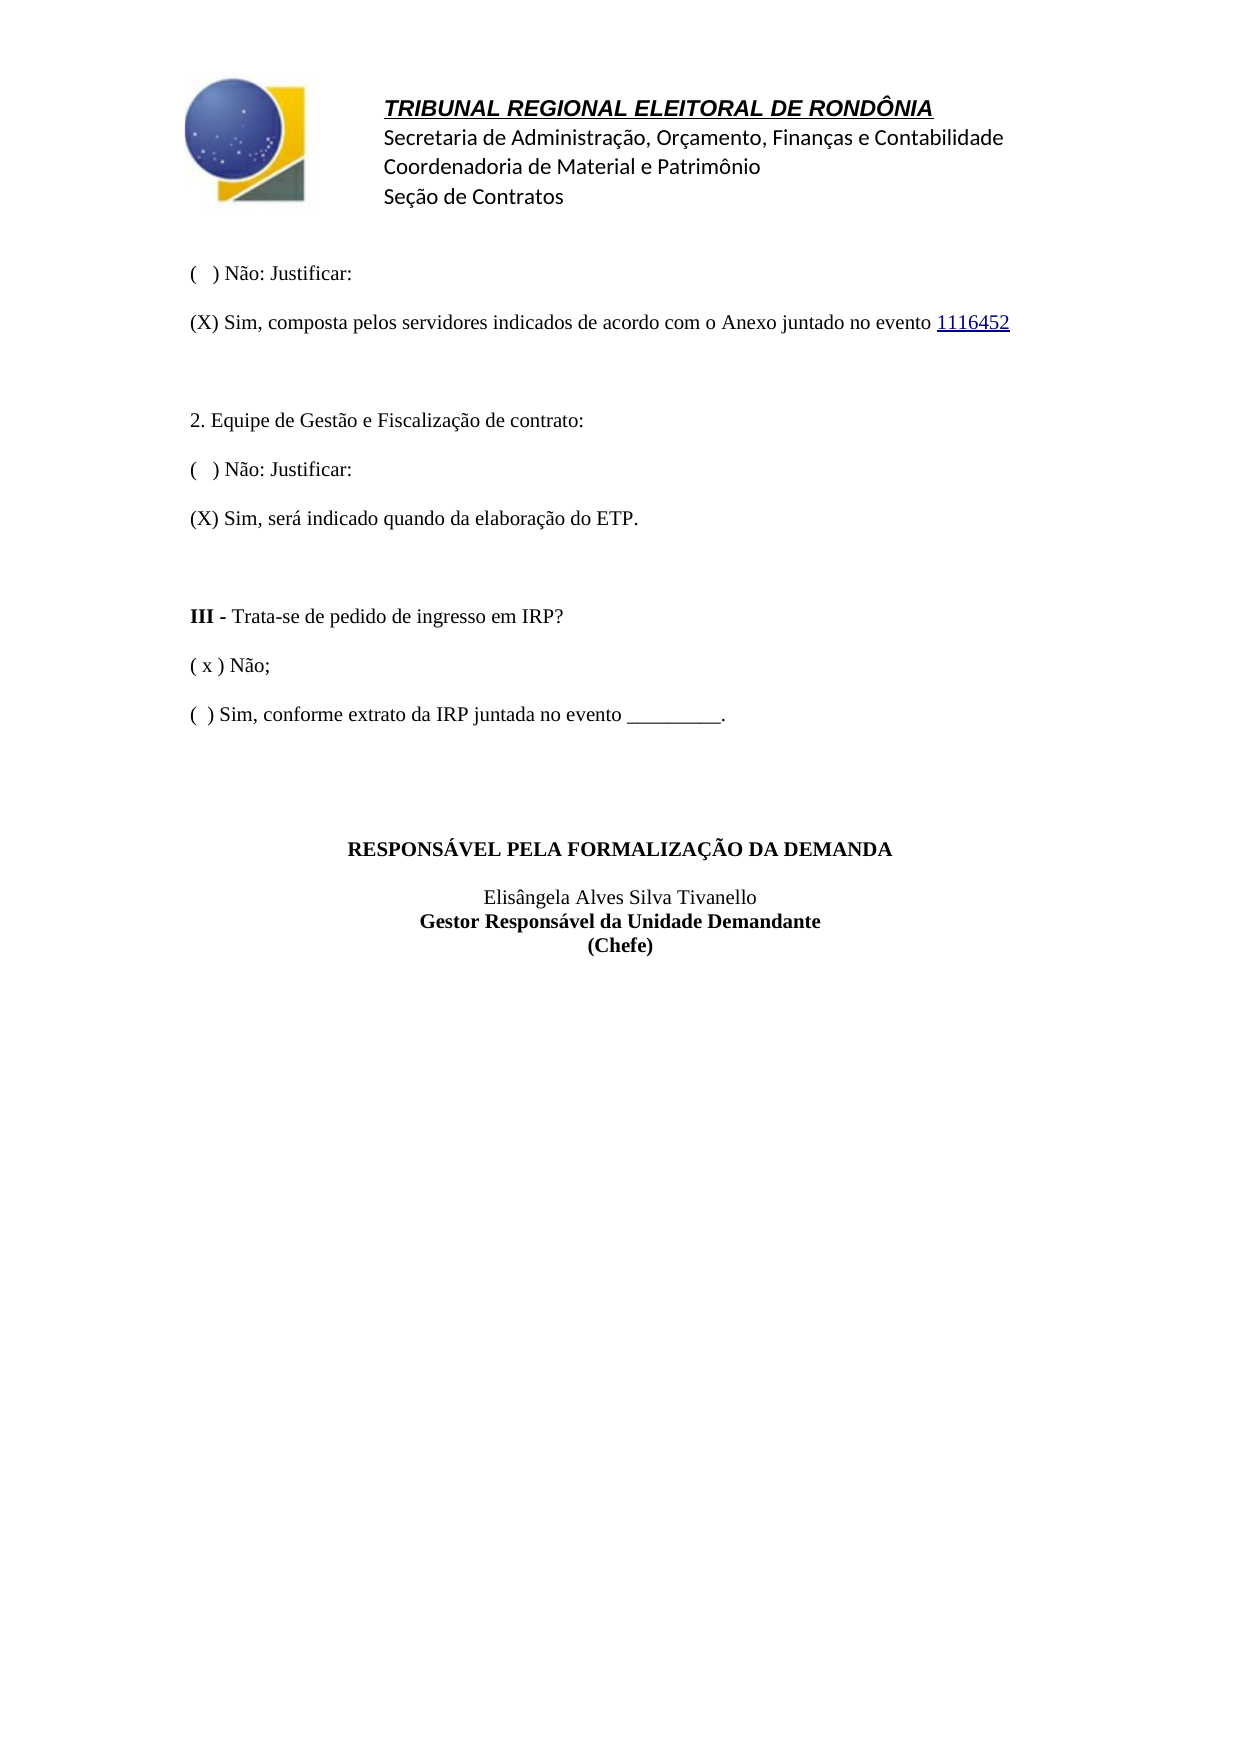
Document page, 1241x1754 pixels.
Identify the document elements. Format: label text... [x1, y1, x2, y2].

text (X) Sim, composta pelos servidores indicados de acordo com o Anexo juntado no evento 1116452 [190, 310, 1051, 334]
text ( x ) Não; [190, 653, 1051, 677]
text Gestor Responsável da Unidade Demandante [183, 909, 1057, 933]
text ( ) Não: Justificar: [190, 457, 1051, 481]
text ( ) Sim, conforme extrato da IRP juntada no evento _________. [190, 702, 1051, 726]
text RESPONSÁVEL PELA FORMALIZAÇÃO DA DEMANDA [183, 837, 1057, 861]
text III - Trata-se de pedido de ingresso em IRP? [190, 604, 1051, 628]
text 2. Equipe de Gestão e Fiscalização de contrato: [190, 408, 1051, 432]
text ( ) Não: Justificar: [190, 261, 1051, 285]
text (Chefe) [183, 933, 1057, 957]
text (X) Sim, será indicado quando da elaboração do ETP. [190, 506, 1051, 530]
text Elisângela Alves Silva Tivanello [183, 885, 1057, 909]
